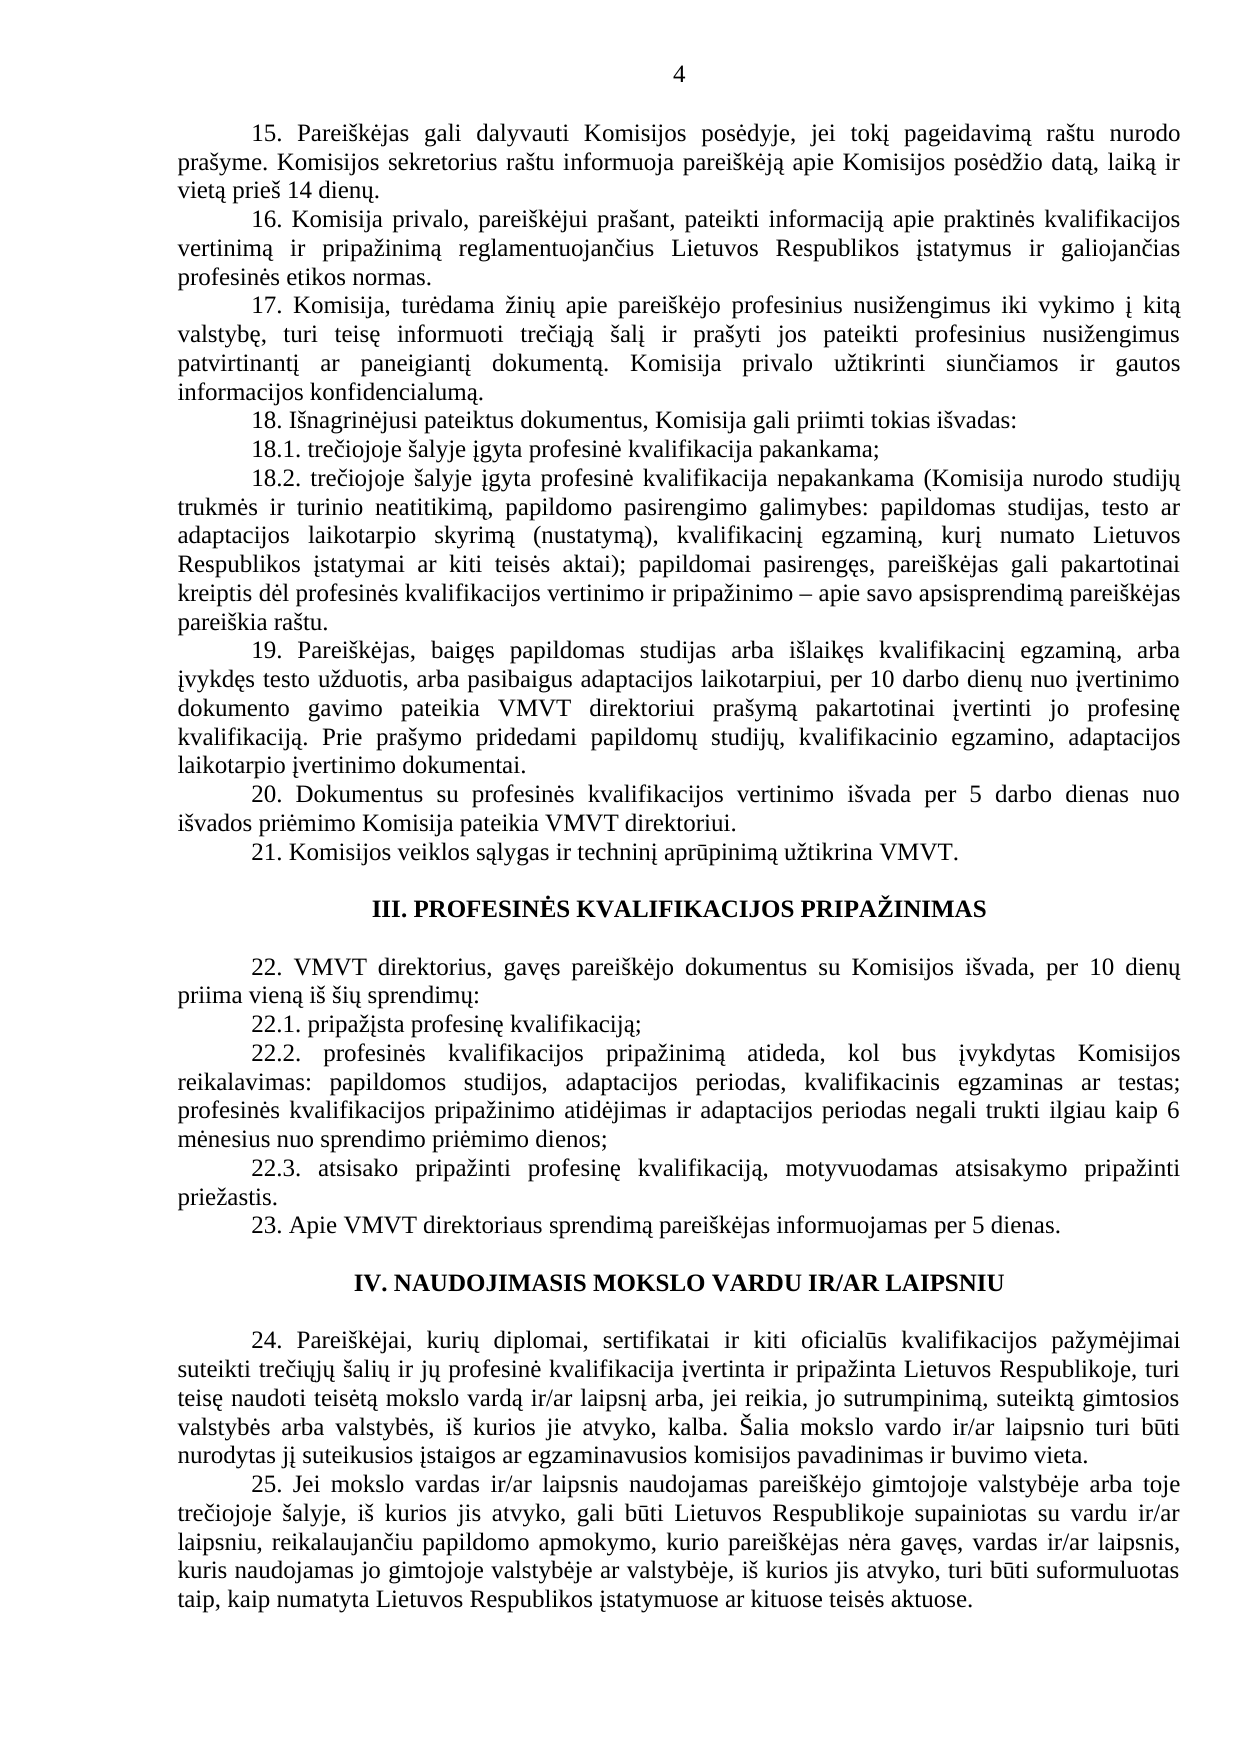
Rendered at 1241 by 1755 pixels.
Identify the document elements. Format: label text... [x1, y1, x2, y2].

text 20. Dokumentus su profesinės kvalifikacijos vertinimo išvada per 5 darbo dienas nuo išvados priėmimo Komisija pateikia VMVT direktoriui. [177, 779, 1181, 837]
text 18.1. trečiojoje šalyje įgyta profesinė kvalifikacija pakankama; [177, 434, 1181, 463]
text 15. Pareiškėjas gali dalyvauti Komisijos posėdyje, jei tokį pageidavimą raštu nurodo prašyme. Komisijos sekretorius raštu informuoja pareiškėją apie Komisijos posėdžio datą, laiką ir vietą prieš 14 dienų. [177, 118, 1181, 204]
text 23. Apie VMVT direktoriaus sprendimą pareiškėjas informuojamas per 5 dienas. [177, 1211, 1181, 1239]
text 18.2. trečiojoje šalyje įgyta profesinė kvalifikacija nepakankama (Komisija nurodo studijų trukmės ir turinio neatitikimą, papildomo pasirengimo galimybes: papildomas studijas, testo ar adaptacijos laikotarpio skyrimą (nustatymą), kvalifikacinį egzaminą, kurį numato Lietuvos Respublikos įstatymai ar kiti teisės aktai); papildomai pasirengęs, pareiškėjas gali pakartotinai kreiptis dėl profesinės kvalifikacijos vertinimo ir pripažinimo – apie savo apsisprendimą pareiškėjas pareiškia raštu. [177, 463, 1181, 636]
text 22.3. atsisako pripažinti profesinę kvalifikaciją, motyvuodamas atsisakymo pripažinti priežastis. [177, 1153, 1181, 1211]
text 16. Komisija privalo, pareiškėjui prašant, pateikti informaciją apie praktinės kvalifikacijos vertinimą ir pripažinimą reglamentuojančius Lietuvos Respublikos įstatymus ir galiojančias profesinės etikos normas. [177, 204, 1181, 291]
text 25. Jei mokslo vardas ir/ar laipsnis naudojamas pareiškėjo gimtojoje valstybėje arba toje trečiojoje šalyje, iš kurios jis atvyko, gali būti Lietuvos Respublikoje supainiotas su vardu ir/ar laipsniu, reikalaujančiu papildomo apmokymo, kurio pareiškėjas nėra gavęs, vardas ir/ar laipsnis, kuris naudojamas jo gimtojoje valstybėje ar valstybėje, iš kurios jis atvyko, turi būti suformuluotas taip, kaip numatyta Lietuvos Respublikos įstatymuose ar kituose teisės aktuose. [177, 1469, 1181, 1613]
text 18. Išnagrinėjusi pateiktus dokumentus, Komisija gali priimti tokias išvadas: [177, 406, 1181, 434]
text 22. VMVT direktorius, gavęs pareiškėjo dokumentus su Komisijos išvada, per 10 dienų priima vieną iš šių sprendimų: [177, 952, 1181, 1009]
text III. PROFESINĖS KVALIFIKACIJOS PRIPAŽINIMAS [177, 894, 1181, 923]
text 24. Pareiškėjai, kurių diplomai, sertifikatai ir kiti oficialūs kvalifikacijos pažymėjimai suteikti trečiųjų šalių ir jų profesinė kvalifikacija įvertinta ir pripažinta Lietuvos Respublikoje, turi teisę naudoti teisėtą mokslo vardą ir/ar laipsnį arba, jei reikia, jo sutrumpinimą, suteiktą gimtosios valstybės arba valstybės, iš kurios jie atvyko, kalba. Šalia mokslo vardo ir/ar laipsnio turi būti nurodytas jį suteikusios įstaigos ar egzaminavusios komisijos pavadinimas ir buvimo vieta. [177, 1326, 1181, 1469]
text 17. Komisija, turėdama žinių apie pareiškėjo profesinius nusižengimus iki vykimo į kitą valstybę, turi teisę informuoti trečiąją šalį ir prašyti jos pateikti profesinius nusižengimus patvirtinantį ar paneigiantį dokumentą. Komisija privalo užtikrinti siunčiamos ir gautos informacijos konfidencialumą. [177, 291, 1181, 406]
text 21. Komisijos veiklos sąlygas ir techninį aprūpinimą užtikrina VMVT. [177, 837, 1181, 866]
text 22.2. profesinės kvalifikacijos pripažinimą atideda, kol bus įvykdytas Komisijos reikalavimas: papildomos studijos, adaptacijos periodas, kvalifikacinis egzaminas ar testas; profesinės kvalifikacijos pripažinimo atidėjimas ir adaptacijos periodas negali trukti ilgiau kaip 6 mėnesius nuo sprendimo priėmimo dienos; [177, 1038, 1181, 1153]
text 19. Pareiškėjas, baigęs papildomas studijas arba išlaikęs kvalifikacinį egzaminą, arba įvykdęs testo užduotis, arba pasibaigus adaptacijos laikotarpiui, per 10 darbo dienų nuo įvertinimo dokumento gavimo pateikia VMVT direktoriui prašymą pakartotinai įvertinti jo profesinę kvalifikaciją. Prie prašymo pridedami papildomų studijų, kvalifikacinio egzamino, adaptacijos laikotarpio įvertinimo dokumentai. [177, 636, 1181, 779]
text IV. NAUDOJIMASIS MOKSLO VARDU IR/AR LAIPSNIU [177, 1268, 1181, 1297]
text 22.1. pripažįsta profesinę kvalifikaciją; [177, 1009, 1181, 1038]
